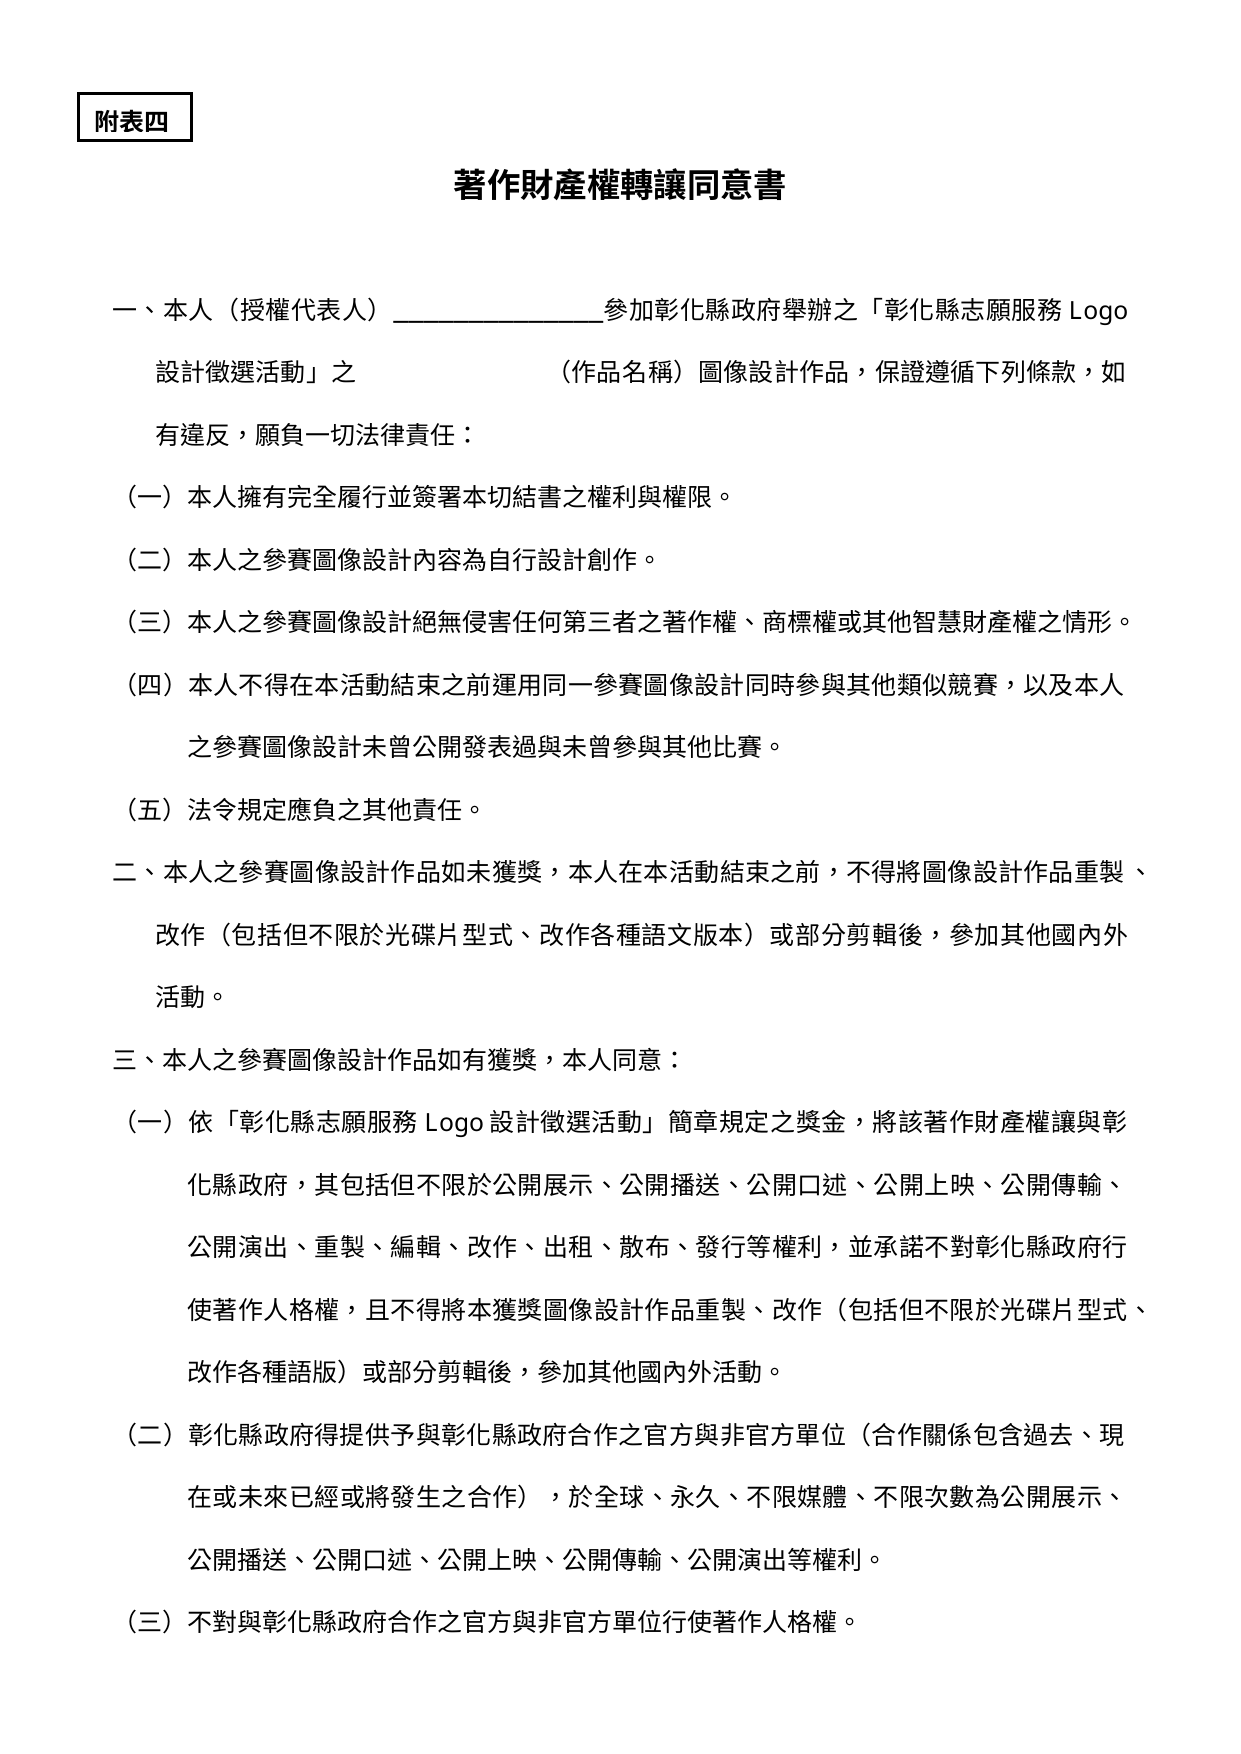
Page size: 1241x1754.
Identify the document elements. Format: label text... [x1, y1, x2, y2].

text （四）本人不得在本活動結束之前運用同一參賽圖像設計同時參與其他類似競賽，以及本人之參賽圖像設計未曾公開發表過與未曾參與其他比賽。 [112, 642, 1128, 767]
text 三、本人之參賽圖像設計作品如有獲獎，本人同意： [112, 1017, 1128, 1079]
text [80, 95, 190, 139]
text （一）本人擁有完全履行並簽署本切結書之權利與權限。 [112, 454, 1128, 517]
text （三）本人之參賽圖像設計絕無侵害任何第三者之著作權、商標權或其他智慧財產權之情形。 [112, 579, 1128, 642]
text （五）法令規定應負之其他責任。 [112, 767, 1128, 829]
text 著作財產權轉讓同意書 [112, 142, 1128, 204]
text 一、本人（授權代表人）______________參加彰化縣政府舉辦之「彰化縣志願服務Logo設計徵選活動」之 （作品名稱）圖像設計作品，保證遵循下列條款，如有違反，願負一切法律責任： [112, 267, 1128, 454]
text 二、本人之參賽圖像設計作品如未獲獎，本人在本活動結束之前，不得將圖像設計作品重製、改作（包括但不限於光碟片型式、改作各種語文版本）或部分剪輯後，參加其他國內外活動。 [112, 829, 1128, 1017]
text （二）彰化縣政府得提供予與彰化縣政府合作之官方與非官方單位（合作關係包含過去、現在或未來已經或將發生之合作），於全球、永久、不限媒體、不限次數為公開展示、公開播送、公開口述、公開上映、公開傳輸、公開演出等權利。 [112, 1392, 1128, 1579]
text 附表四 [94, 102, 175, 131]
text （二）本人之參賽圖像設計內容為自行設計創作。 [112, 517, 1128, 579]
text （三）不對與彰化縣政府合作之官方與非官方單位行使著作人格權。 [112, 1579, 1128, 1642]
text （一）依「彰化縣志願服務Logo設計徵選活動」簡章規定之獎金，將該著作財產權讓與彰化縣政府，其包括但不限於公開展示、公開播送、公開口述、公開上映、公開傳輸、公開演出、重製、編輯、改作、出租、散布、發行等權利，並承諾不對彰化縣政府行使著作人格權，且不得將本獲獎圖像設計作品重製、改作（包括但不限於光碟片型式、改作各種語版）或部分剪輯後，參加其他國內外活動。 [112, 1079, 1128, 1392]
